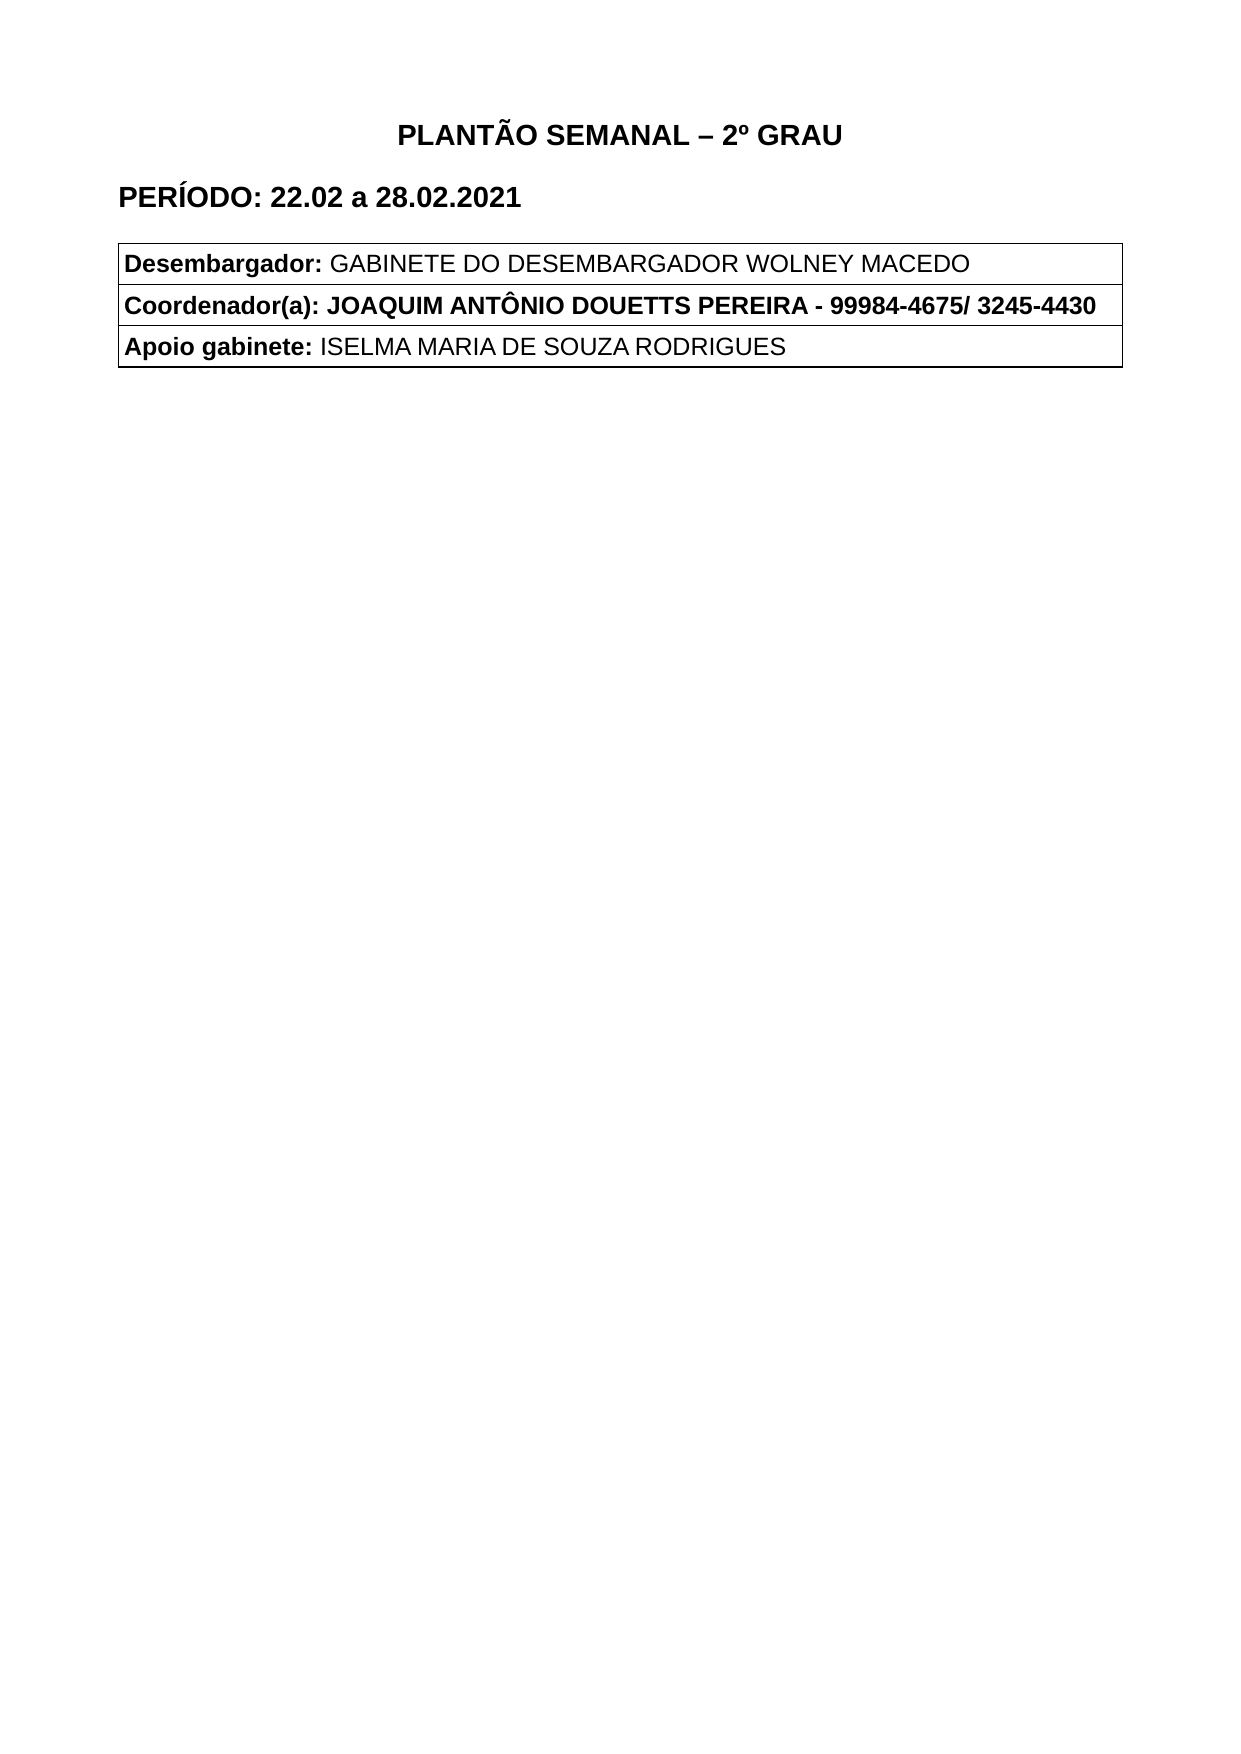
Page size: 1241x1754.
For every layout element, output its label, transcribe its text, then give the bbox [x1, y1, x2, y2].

table_cell Coordenador(a): JOAQUIM ANTÔNIO DOUETTS PEREIRA - 99984-4675/ 3245-4430 [119, 285, 1122, 325]
table_header Desembargador: GABINETE DO DESEMBARGADOR WOLNEY MACEDO [119, 244, 1122, 284]
table_cell Apoio gabinete: ISELMA MARIA DE SOUZA RODRIGUES [119, 326, 1122, 366]
text PLANTÃO SEMANAL – 2º GRAU [118, 118, 1122, 152]
text PERÍODO: 22.02 a 28.02.2021 [118, 180, 1122, 214]
